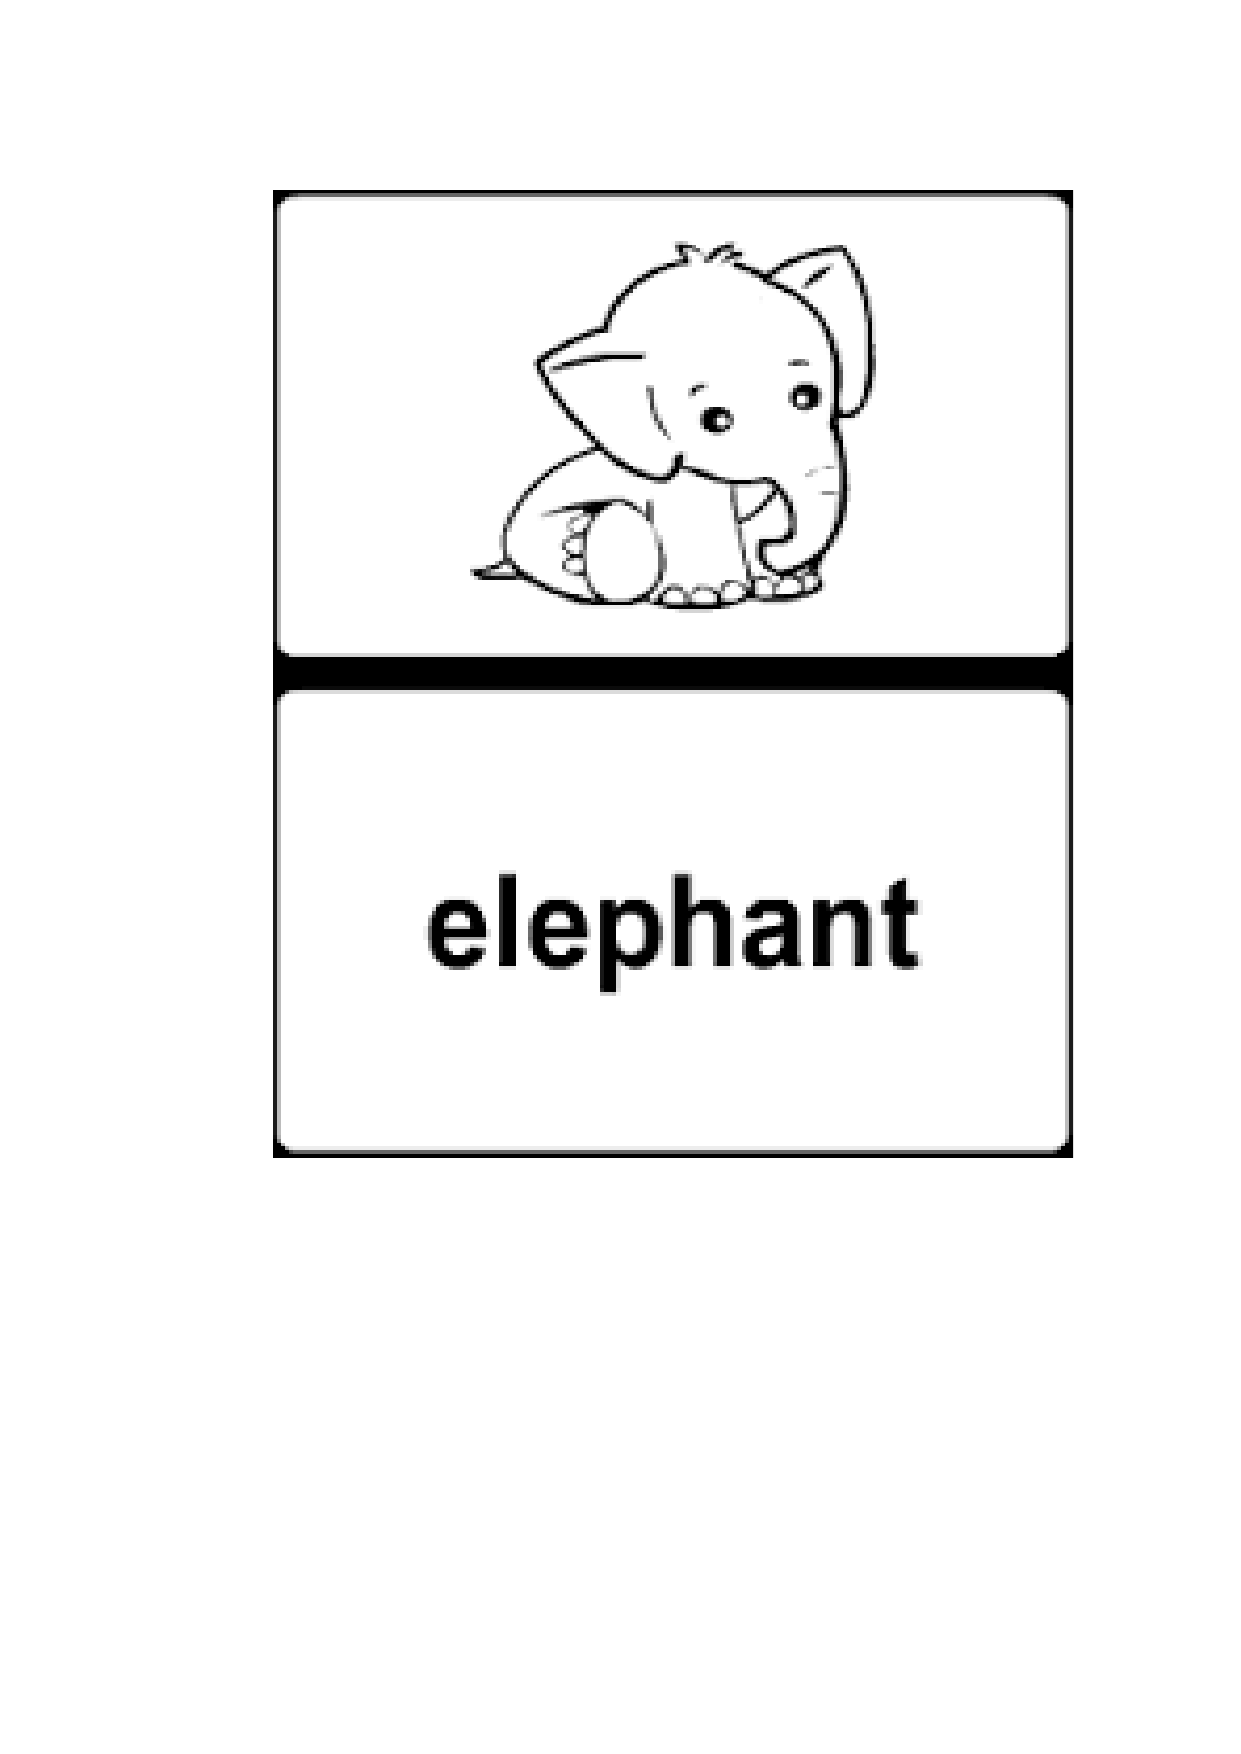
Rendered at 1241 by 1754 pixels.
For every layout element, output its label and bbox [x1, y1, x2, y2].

picture [273, 190, 1074, 1158]
